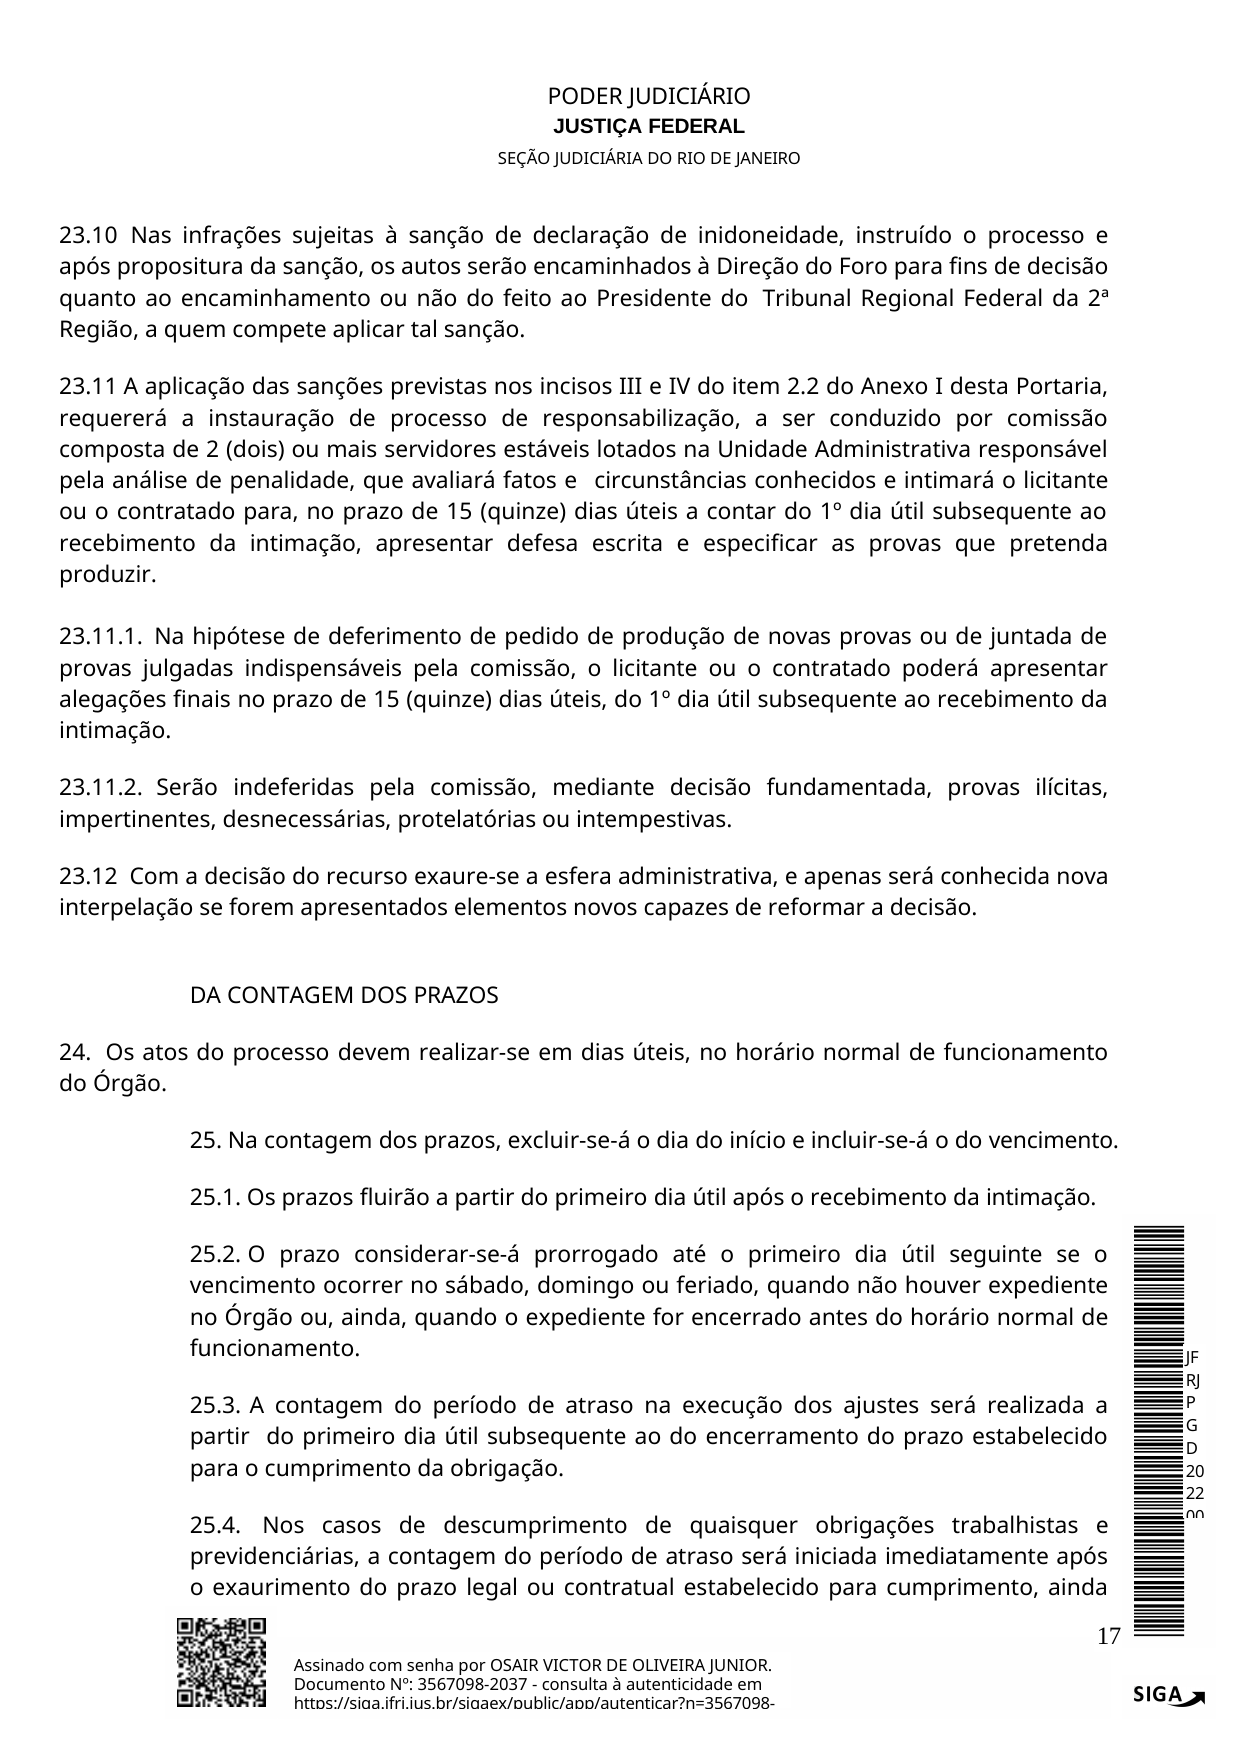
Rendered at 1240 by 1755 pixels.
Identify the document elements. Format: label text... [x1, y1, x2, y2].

list Na hipótese de deferimento de pedido de produção de novas provas ou de juntada de provas julgadas indispensáveis pela comissão, o licitante ou o contratado poderá apresentar alegações finais no prazo de 15 (quinze) dias úteis, do 1º dia útil subsequente ao recebimento da intimação. [59, 620, 1109, 745]
list Com a decisão do recurso exaure-se a esfera administrativa, e apenas será conhecida nova interpelação se forem apresentados elementos novos capazes de reformar a decisão. [59, 860, 1109, 922]
text SEÇÃO JUDICIÁRIA DO RIO DE JANEIRO [122, 146, 1177, 169]
list Serão indeferidas pela comissão, mediante decisão fundamentada, provas ilícitas, impertinentes, desnecessárias, protelatórias ou intempestivas. [59, 771, 1109, 834]
list A aplicação das sanções previstas nos incisos III e IV do item 2.2 do Anexo I desta Portaria, requererá a instauração de processo de responsabilização, a ser conduzido por comissão composta de 2 (dois) ou mais servidores estáveis lotados na Unidade Administrativa responsável pela análise de penalidade, que avaliará fatos e circunstâncias conhecidos e intimará o licitante ou o contratado para, no prazo de 15 (quinze) dias úteis a contar do 1º dia útil subsequente ao recebimento da intimação, apresentar defesa escrita e especificar as provas que pretenda produzir. [59, 370, 1109, 589]
subtitle DA CONTAGEM DOS PRAZOS [189, 979, 1181, 1010]
subtitle PODER JUDICIÁRIO [122, 79, 1177, 111]
list Nas infrações sujeitas à sanção de declaração de inidoneidade, instruído o processo e após propositura da sanção, os autos serão encaminhados à Direção do Foro para fins de decisão quanto ao encaminhamento ou não do feito ao Presidente do Tribunal Regional Federal da 2ª Região, a quem compete aplicar tal sanção. [59, 219, 1109, 344]
list A contagem do período de atraso na execução dos ajustes será realizada a partir do primeiro dia útil subsequente ao do encerramento do prazo estabelecido para o cumprimento da obrigação. [189, 1389, 1109, 1483]
list Os atos do processo devem realizar-se em dias úteis, no horário normal de funcionamento do Órgão. [59, 1036, 1109, 1098]
list O prazo considerar-se-á prorrogado até o primeiro dia útil seguinte se o vencimento ocorrer no sábado, domingo ou feriado, quando não houver expediente no Órgão ou, ainda, quando o expediente for encerrado antes do horário normal de funcionamento. [189, 1238, 1109, 1363]
subtitle [1183, 1344, 1206, 1518]
text JUSTIÇA FEDERAL [122, 114, 1177, 138]
list Os prazos fluirão a partir do primeiro dia útil após o recebimento da intimação. [189, 1181, 1181, 1212]
text JFRJPGD202200034A [1186, 1346, 1206, 1518]
list Nos casos de descumprimento de quaisquer obrigações trabalhistas e previdenciárias, a contagem do período de atraso será iniciada imediatamente após o exaurimento do prazo legal ou contratual estabelecido para cumprimento, ainda [189, 1509, 1109, 1602]
list Na contagem dos prazos, excluir-se-á o dia do início e incluir-se-á o do vencimento. [189, 1124, 1181, 1155]
